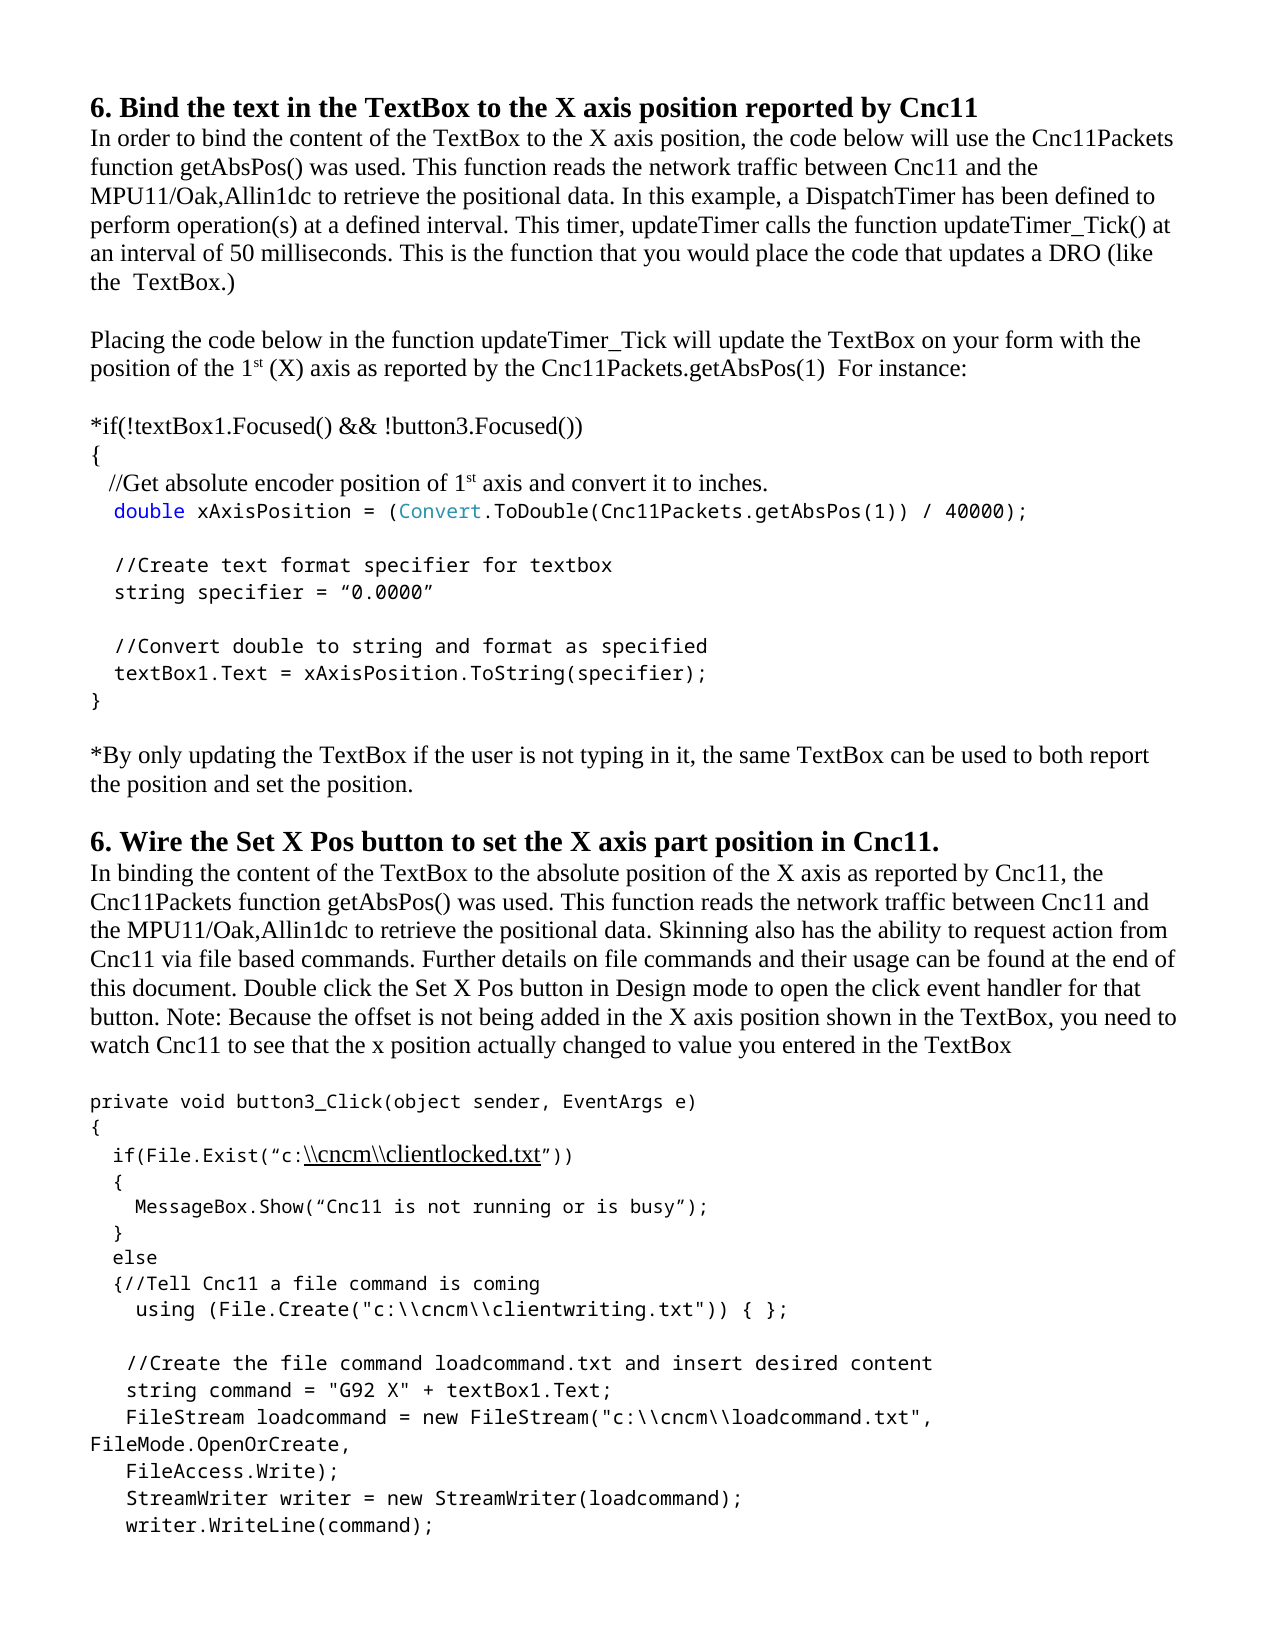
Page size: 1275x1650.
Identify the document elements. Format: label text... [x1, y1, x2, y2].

text if(File.Exist(“c:\\cncm\\clientlocked.txt”)) [90, 1139, 1185, 1168]
text string command = "G92 X" + textBox1.Text; [90, 1376, 1185, 1403]
text textBox1.Text = xAxisPosition.ToString(specifier); [90, 659, 1185, 686]
text } [90, 1219, 1185, 1244]
text FileAccess.Write); [90, 1457, 1185, 1484]
text //Convert double to string and format as specified [90, 632, 1185, 659]
text FileStream loadcommand = new FileStream("c:\\cncm\\loadcommand.txt", FileMode.OpenOrCreate, [90, 1403, 1185, 1457]
text string specifier = “0.0000” [90, 578, 1185, 605]
text //Get absolute encoder position of 1st axis and convert it to inches. [90, 468, 1185, 497]
text In order to bind the content of the TextBox to the X axis position, the code below will use the Cnc11Packets function getAbsPos() was used. This function reads the network traffic between Cnc11 and the MPU11/Oak,Allin1dc to retrieve the positional data. In this example, a DispatchTimer has been defined to perform operation(s) at a defined interval. This timer, updateTimer calls the function updateTimer_Tick() at an interval of 50 milliseconds. This is the function that you would place the code that updates a DRO (like the TextBox.) [90, 123, 1185, 296]
text { [90, 1114, 1185, 1139]
text In binding the content of the TextBox to the absolute position of the X axis as reported by Cnc11, the Cnc11Packets function getAbsPos() was used. This function reads the network traffic between Cnc11 and the MPU11/Oak,Allin1dc to retrieve the positional data. Skinning also has the ability to request action from Cnc11 via file based commands. Further details on file commands and their usage can be found at the end of this document. Double click the Set X Pos button in Design mode to open the click event handler for that button. Note: Because the offset is not being added in the X axis position shown in the TextBox, you need to watch Cnc11 to see that the x position actually changed to value you entered in the TextBox [90, 858, 1185, 1059]
text } [90, 686, 1185, 713]
text { [90, 440, 1185, 468]
text StreamWriter writer = new StreamWriter(loadcommand); [90, 1484, 1185, 1511]
text //Create text format specifier for textbox [90, 551, 1185, 578]
text Placing the code below in the function updateTimer_Tick will update the TextBox on your form with the position of the 1st (X) axis as reported by the Cnc11Packets.getAbsPos(1) For instance: [90, 325, 1185, 382]
text MessageBox.Show(“Cnc11 is not running or is busy”); [90, 1193, 1185, 1219]
text writer.WriteLine(command); [90, 1511, 1185, 1538]
text private void button3_Click(object sender, EventArgs e) [90, 1088, 1185, 1114]
text { [90, 1168, 1185, 1193]
text else [90, 1244, 1185, 1270]
text *By only updating the TextBox if the user is not typing in it, the same TextBox can be used to both report the position and set the position. [90, 740, 1185, 798]
text {//Tell Cnc11 a file command is coming [90, 1270, 1185, 1296]
text *if(!textBox1.Focused() && !button3.Focused()) [90, 411, 1185, 440]
text double xAxisPosition = (Convert.ToDouble(Cnc11Packets.getAbsPos(1)) / 40000); [90, 497, 1185, 524]
text 6. Bind the text in the TextBox to the X axis position reported by Cnc11 [90, 90, 1185, 123]
text using (File.Create("c:\\cncm\\clientwriting.txt")) { }; [52, 1296, 1232, 1322]
text 6. Wire the Set X Pos button to set the X axis part position in Cnc11. [90, 824, 1185, 858]
text //Create the file command loadcommand.txt and insert desired content [90, 1349, 1185, 1376]
